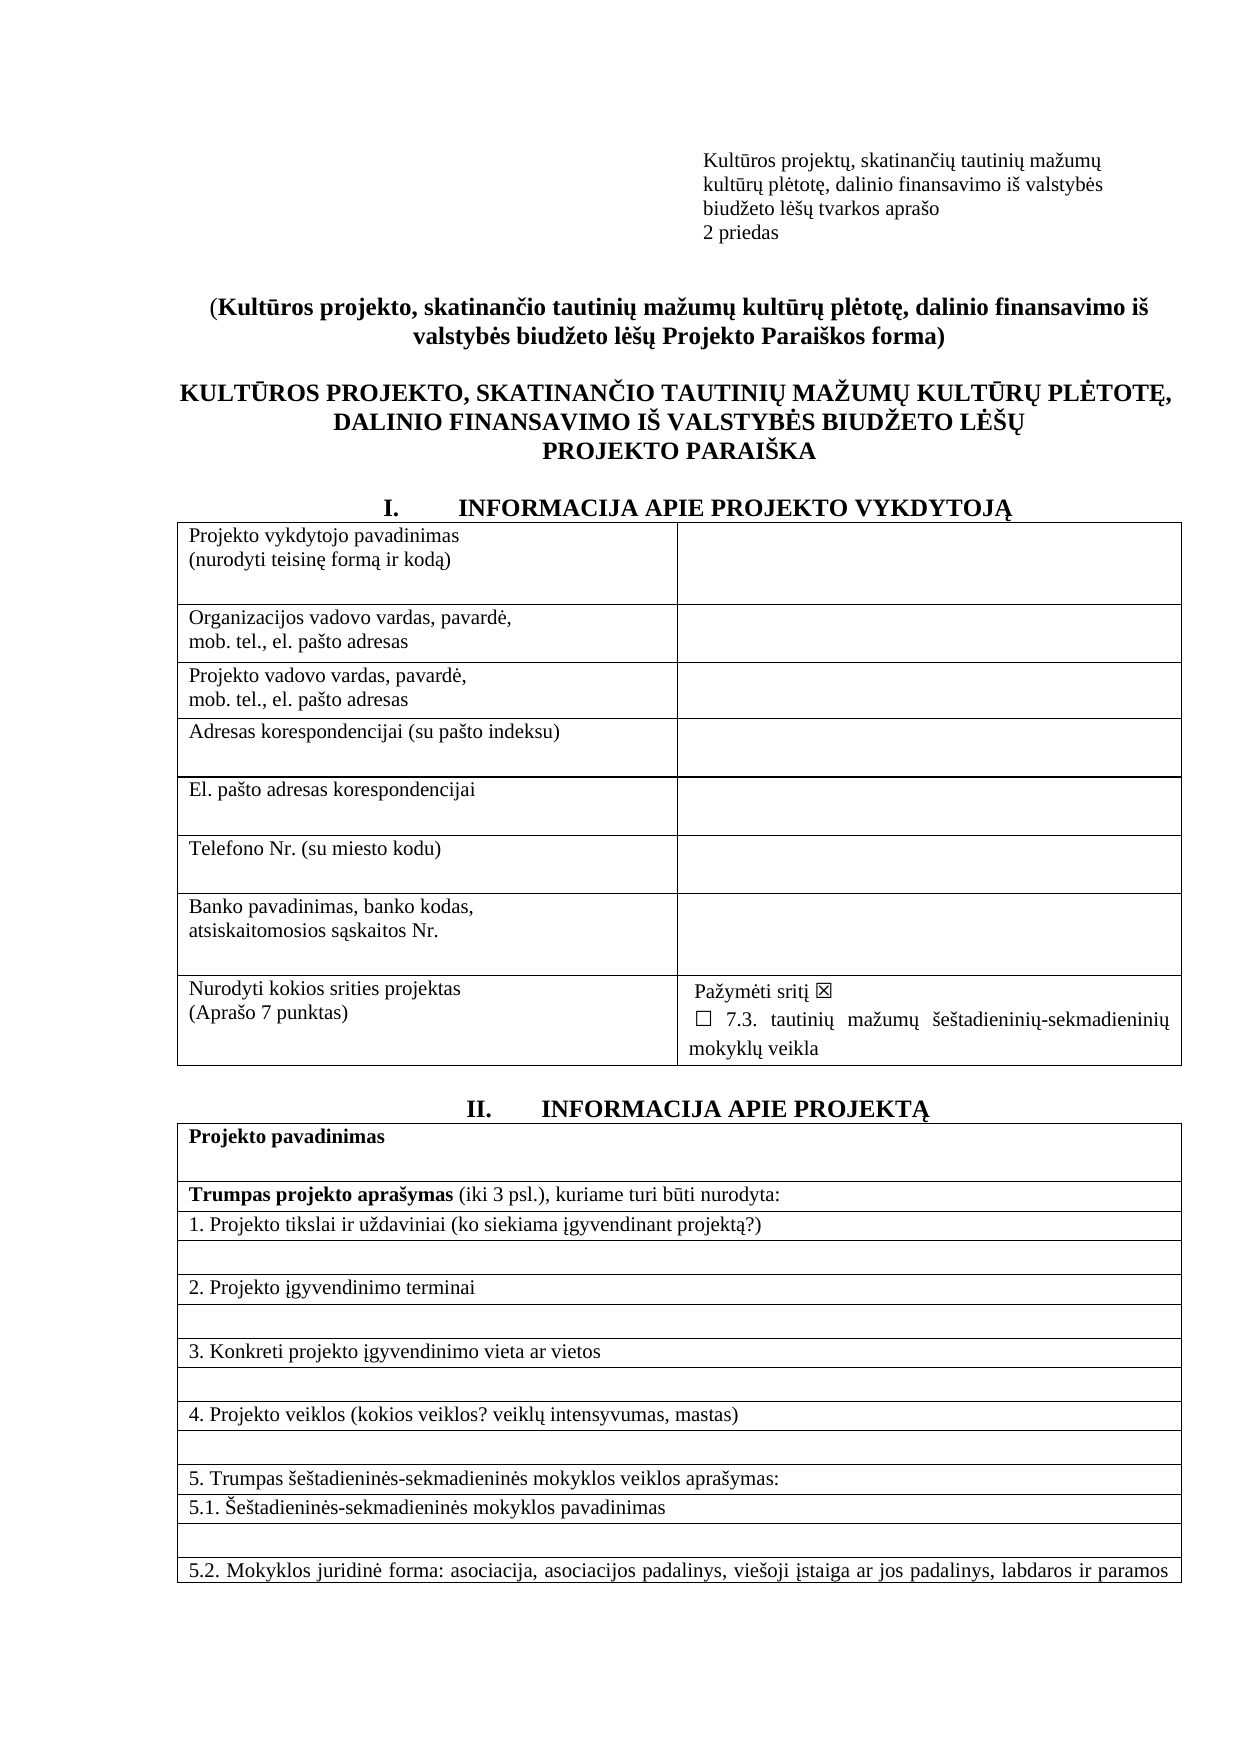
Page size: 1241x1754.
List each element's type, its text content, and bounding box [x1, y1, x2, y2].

text biudžeto lėšų tvarkos aprašo [177, 196, 1181, 220]
table_cell 5.1. Šeštadieninės-sekmadieninės mokyklos pavadinimas [178, 1495, 1181, 1523]
table_cell Projekto vadovo vardas, pavardė, mob. tel., el. pašto adresas [178, 663, 677, 718]
table_cell 5. Trumpas šeštadieninės-sekmadieninės mokyklos veiklos aprašymas: [178, 1465, 1181, 1494]
text kultūrų plėtotę, dalinio finansavimo iš valstybės [177, 172, 1181, 196]
table_cell Organizacijos vadovo vardas, pavardė, mob. tel., el. pašto adresas [178, 605, 677, 662]
table_cell Adresas korespondencijai (su pašto indeksu) [178, 719, 677, 776]
table_cell Pažymėti sritį ☒ ☐ 7.3. tautinių mažumų šeštadieninių-sekmadieninių mokyklų veikla [678, 976, 1181, 1064]
table_cell [678, 778, 1181, 834]
table_cell 4. Projekto veiklos (kokios veiklos? veiklų intensyvumas, mastas) [178, 1402, 1181, 1430]
table_cell [178, 1431, 1181, 1464]
text KULTŪROS PROJEKTO, SKATINANČIO TAUTINIŲ MAŽUMŲ KULTŪRŲ PLĖTOTĘ, [177, 378, 1181, 407]
text 2 priedas [177, 220, 1181, 244]
table_cell Trumpas projekto aprašymas (iki 3 psl.), kuriame turi būti nurodyta: [178, 1182, 1181, 1211]
text DALINIO FINANSAVIMO IŠ VALSTYBĖS BIUDŽETO LĖŠŲ [177, 407, 1181, 436]
table_cell [178, 1305, 1181, 1337]
table_cell [178, 1524, 1181, 1557]
table_cell 5.2. Mokyklos juridinė forma: asociacija, asociacijos padalinys, viešoji įstaiga ar jos padalinys, labdaros ir paramos [178, 1558, 1181, 1582]
table_cell [678, 719, 1181, 776]
table_cell Nurodyti kokios srities projektas (Aprašo 7 punktas) [178, 976, 677, 1064]
text PROJEKTO PARAIŠKA [177, 436, 1181, 464]
table_cell Telefono Nr. (su miesto kodu) [178, 836, 677, 893]
table_cell Banko pavadinimas, banko kodas, atsiskaitomosios sąskaitos Nr. [178, 894, 677, 975]
text II. INFORMACIJA APIE PROJEKTĄ [215, 1094, 1181, 1123]
text I. INFORMACIJA APIE PROJEKTO VYKDYTOJĄ [215, 493, 1181, 522]
table_cell [678, 663, 1181, 718]
table_cell [678, 836, 1181, 893]
table_cell [678, 605, 1181, 662]
table_cell El. pašto adresas korespondencijai [178, 778, 677, 834]
table_cell 3. Konkreti projekto įgyvendinimo vieta ar vietos [178, 1339, 1181, 1367]
table_header Projekto pavadinimas [178, 1124, 1181, 1181]
table_cell [678, 894, 1181, 975]
text Kultūros projektų, skatinančių tautinių mažumų [177, 148, 1181, 172]
table_cell 1. Projekto tikslai ir uždaviniai (ko siekiama įgyvendinant projektą?) [178, 1212, 1181, 1240]
table_cell [178, 1368, 1181, 1401]
table_cell [178, 1241, 1181, 1274]
table_header [678, 523, 1181, 604]
table_cell 2. Projekto įgyvendinimo terminai [178, 1275, 1181, 1303]
table_header Projekto vykdytojo pavadinimas (nurodyti teisinę formą ir kodą) [178, 523, 677, 604]
text (Kultūros projekto, skatinančio tautinių mažumų kultūrų plėtotę, dalinio finansavimo iš valstybės biudžeto lėšų Projekto Paraiškos forma) [177, 292, 1181, 349]
